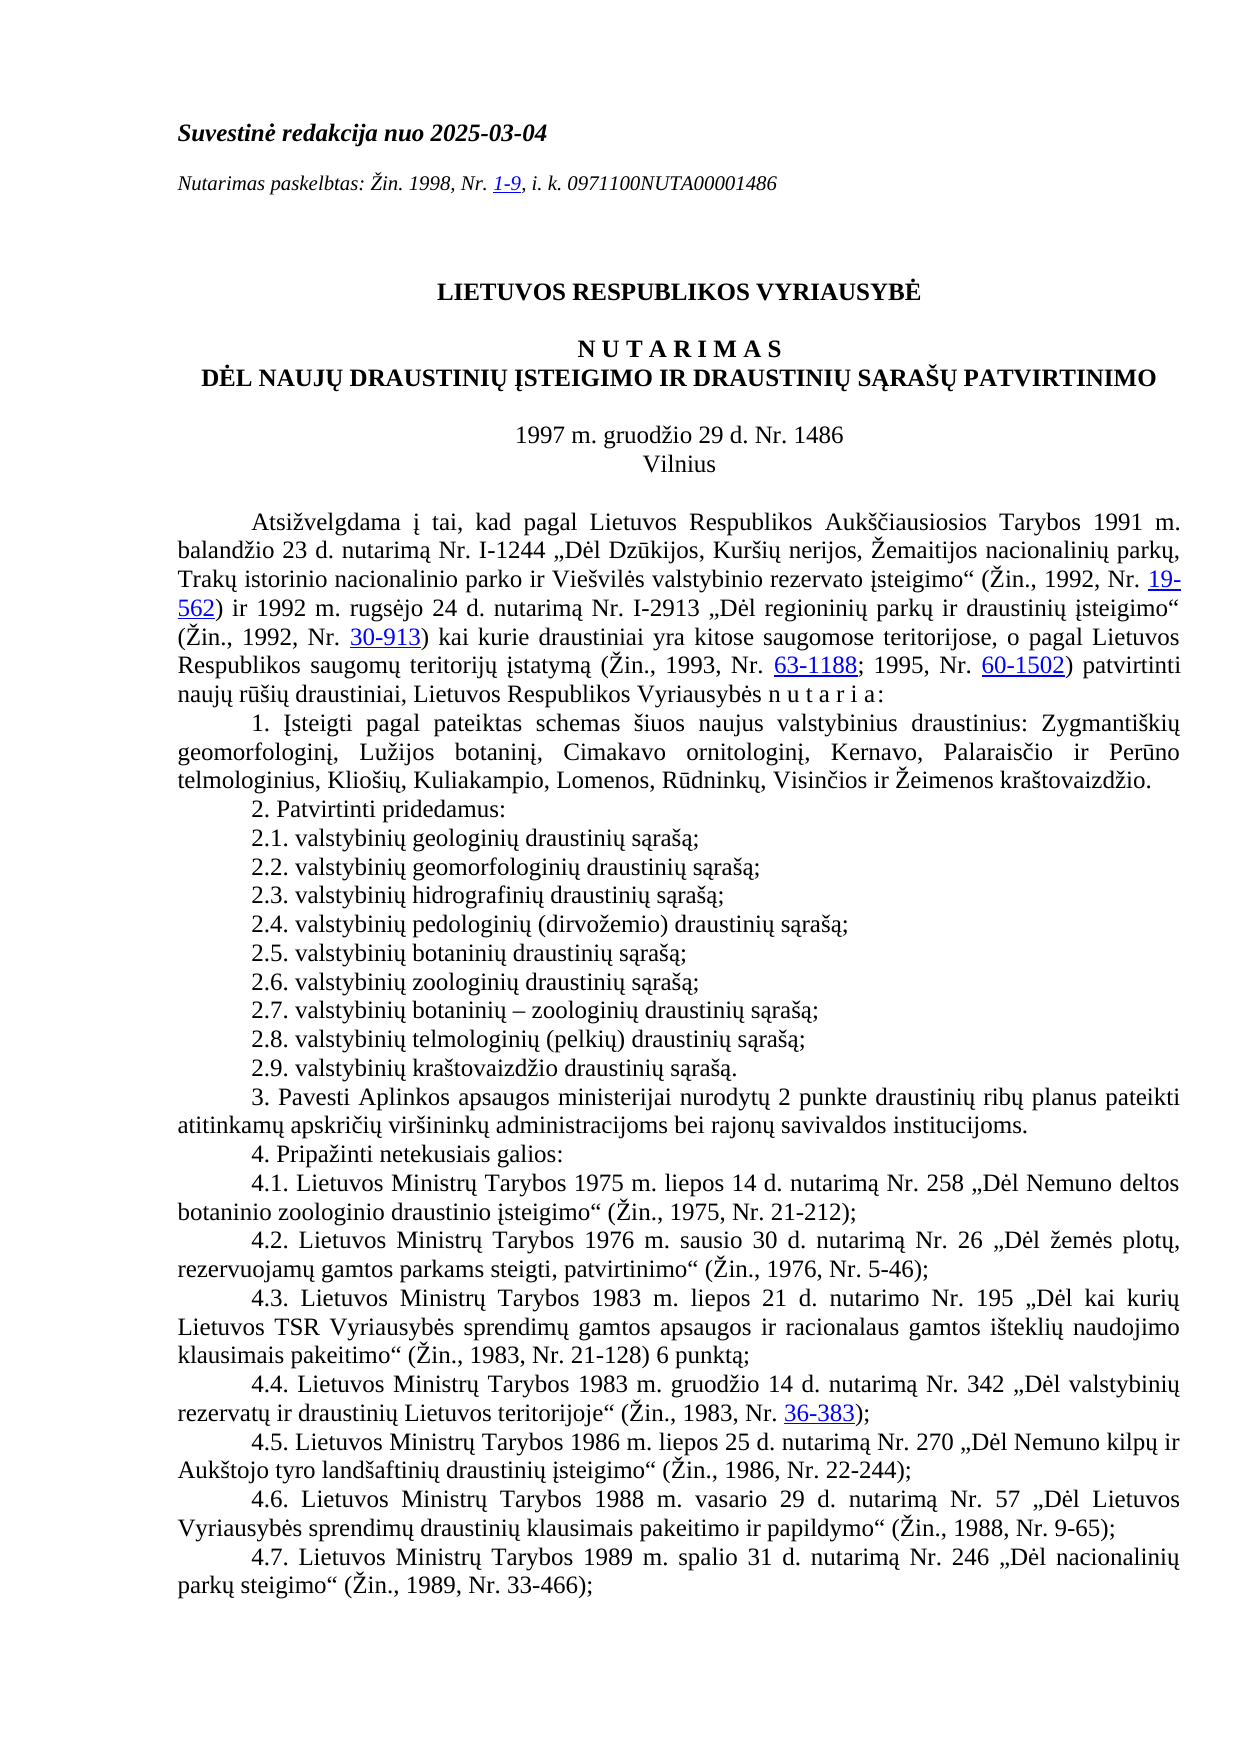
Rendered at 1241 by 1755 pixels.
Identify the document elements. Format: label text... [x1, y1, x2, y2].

text 3. Pavesti Aplinkos apsaugos ministerijai nurodytų 2 punkte draustinių ribų planus pateikti atitinkamų apskričių viršininkų administracijoms bei rajonų savivaldos institucijoms. [177, 1082, 1181, 1139]
text 4.4. Lietuvos Ministrų Tarybos 1983 m. gruodžio 14 d. nutarimą Nr. 342 „Dėl valstybinių rezervatų ir draustinių Lietuvos teritorijoje“ (Žin., 1983, Nr. 36-383); [177, 1369, 1181, 1427]
text LIETUVOS RESPUBLIKOS VYRIAUSYBĖ [177, 277, 1181, 305]
text Atsižvelgdama į tai, kad pagal Lietuvos Respublikos Aukščiausiosios Tarybos 1991 m. balandžio 23 d. nutarimą Nr. I-1244 „Dėl Dzūkijos, Kuršių nerijos, Žemaitijos nacionalinių parkų, Trakų istorinio nacionalinio parko ir Viešvilės valstybinio rezervato įsteigimo“ (Žin., 1992, Nr. 19-562) ir 1992 m. rugsėjo 24 d. nutarimą Nr. I-2913 „Dėl regioninių parkų ir draustinių įsteigimo“ (Žin., 1992, Nr. 30-913) kai kurie draustiniai yra kitose saugomose teritorijose, o pagal Lietuvos Respublikos saugomų teritorijų įstatymą (Žin., 1993, Nr. 63-1188; 1995, Nr. 60-1502) patvirtinti naujų rūšių draustiniai, Lietuvos Respublikos Vyriausybės nutaria: [177, 507, 1181, 708]
text 2.4. valstybinių pedologinių (dirvožemio) draustinių sąrašą; [177, 909, 1181, 938]
text 2. Patvirtinti pridedamus: [177, 794, 1181, 823]
text 4.3. Lietuvos Ministrų Tarybos 1983 m. liepos 21 d. nutarimo Nr. 195 „Dėl kai kurių Lietuvos TSR Vyriausybės sprendimų gamtos apsaugos ir racionalaus gamtos išteklių naudojimo klausimais pakeitimo“ (Žin., 1983, Nr. 21-128) 6 punktą; [177, 1283, 1181, 1369]
text Vilnius [177, 449, 1181, 478]
text 2.6. valstybinių zoologinių draustinių sąrašą; [177, 967, 1181, 995]
text 2.5. valstybinių botaninių draustinių sąrašą; [177, 938, 1181, 967]
text N U T A R I M A S [177, 334, 1181, 363]
text 2.1. valstybinių geologinių draustinių sąrašą; [177, 823, 1181, 852]
text 2.2. valstybinių geomorfologinių draustinių sąrašą; [177, 852, 1181, 880]
text 1997 m. gruodžio 29 d. Nr. 1486 [177, 420, 1181, 449]
text DĖL NAUJŲ DRAUSTINIŲ ĮSTEIGIMO IR DRAUSTINIŲ SĄRAŠŲ PATVIRTINIMO [177, 363, 1181, 392]
text 4. Pripažinti netekusiais galios: [177, 1139, 1181, 1168]
text 4.1. Lietuvos Ministrų Tarybos 1975 m. liepos 14 d. nutarimą Nr. 258 „Dėl Nemuno deltos botaninio zoologinio draustinio įsteigimo“ (Žin., 1975, Nr. 21-212); [177, 1168, 1181, 1225]
text 4.7. Lietuvos Ministrų Tarybos 1989 m. spalio 31 d. nutarimą Nr. 246 „Dėl nacionalinių parkų steigimo“ (Žin., 1989, Nr. 33-466); [177, 1542, 1181, 1599]
text 4.2. Lietuvos Ministrų Tarybos 1976 m. sausio 30 d. nutarimą Nr. 26 „Dėl žemės plotų, rezervuojamų gamtos parkams steigti, patvirtinimo“ (Žin., 1976, Nr. 5-46); [177, 1225, 1181, 1283]
text Nutarimas paskelbtas: Žin. 1998, Nr. 1-9, i. k. 0971100NUTA00001486 [177, 171, 1181, 195]
text Suvestinė redakcija nuo 2025-03-04 [177, 118, 1181, 147]
text 4.5. Lietuvos Ministrų Tarybos 1986 m. liepos 25 d. nutarimą Nr. 270 „Dėl Nemuno kilpų ir Aukštojo tyro landšaftinių draustinių įsteigimo“ (Žin., 1986, Nr. 22-244); [177, 1427, 1181, 1484]
text 2.9. valstybinių kraštovaizdžio draustinių sąrašą. [177, 1053, 1181, 1082]
text 2.8. valstybinių telmologinių (pelkių) draustinių sąrašą; [177, 1024, 1181, 1053]
text 4.6. Lietuvos Ministrų Tarybos 1988 m. vasario 29 d. nutarimą Nr. 57 „Dėl Lietuvos Vyriausybės sprendimų draustinių klausimais pakeitimo ir papildymo“ (Žin., 1988, Nr. 9-65); [177, 1484, 1181, 1542]
text 2.7. valstybinių botaninių – zoologinių draustinių sąrašą; [177, 995, 1181, 1024]
text 2.3. valstybinių hidrografinių draustinių sąrašą; [177, 880, 1181, 909]
text 1. Įsteigti pagal pateiktas schemas šiuos naujus valstybinius draustinius: Zygmantiškių geomorfologinį, Lužijos botaninį, Cimakavo ornitologinį, Kernavo, Palaraisčio ir Perūno telmologinius, Kliošių, Kuliakampio, Lomenos, Rūdninkų, Visinčios ir Žeimenos kraštovaizdžio. [177, 708, 1181, 794]
